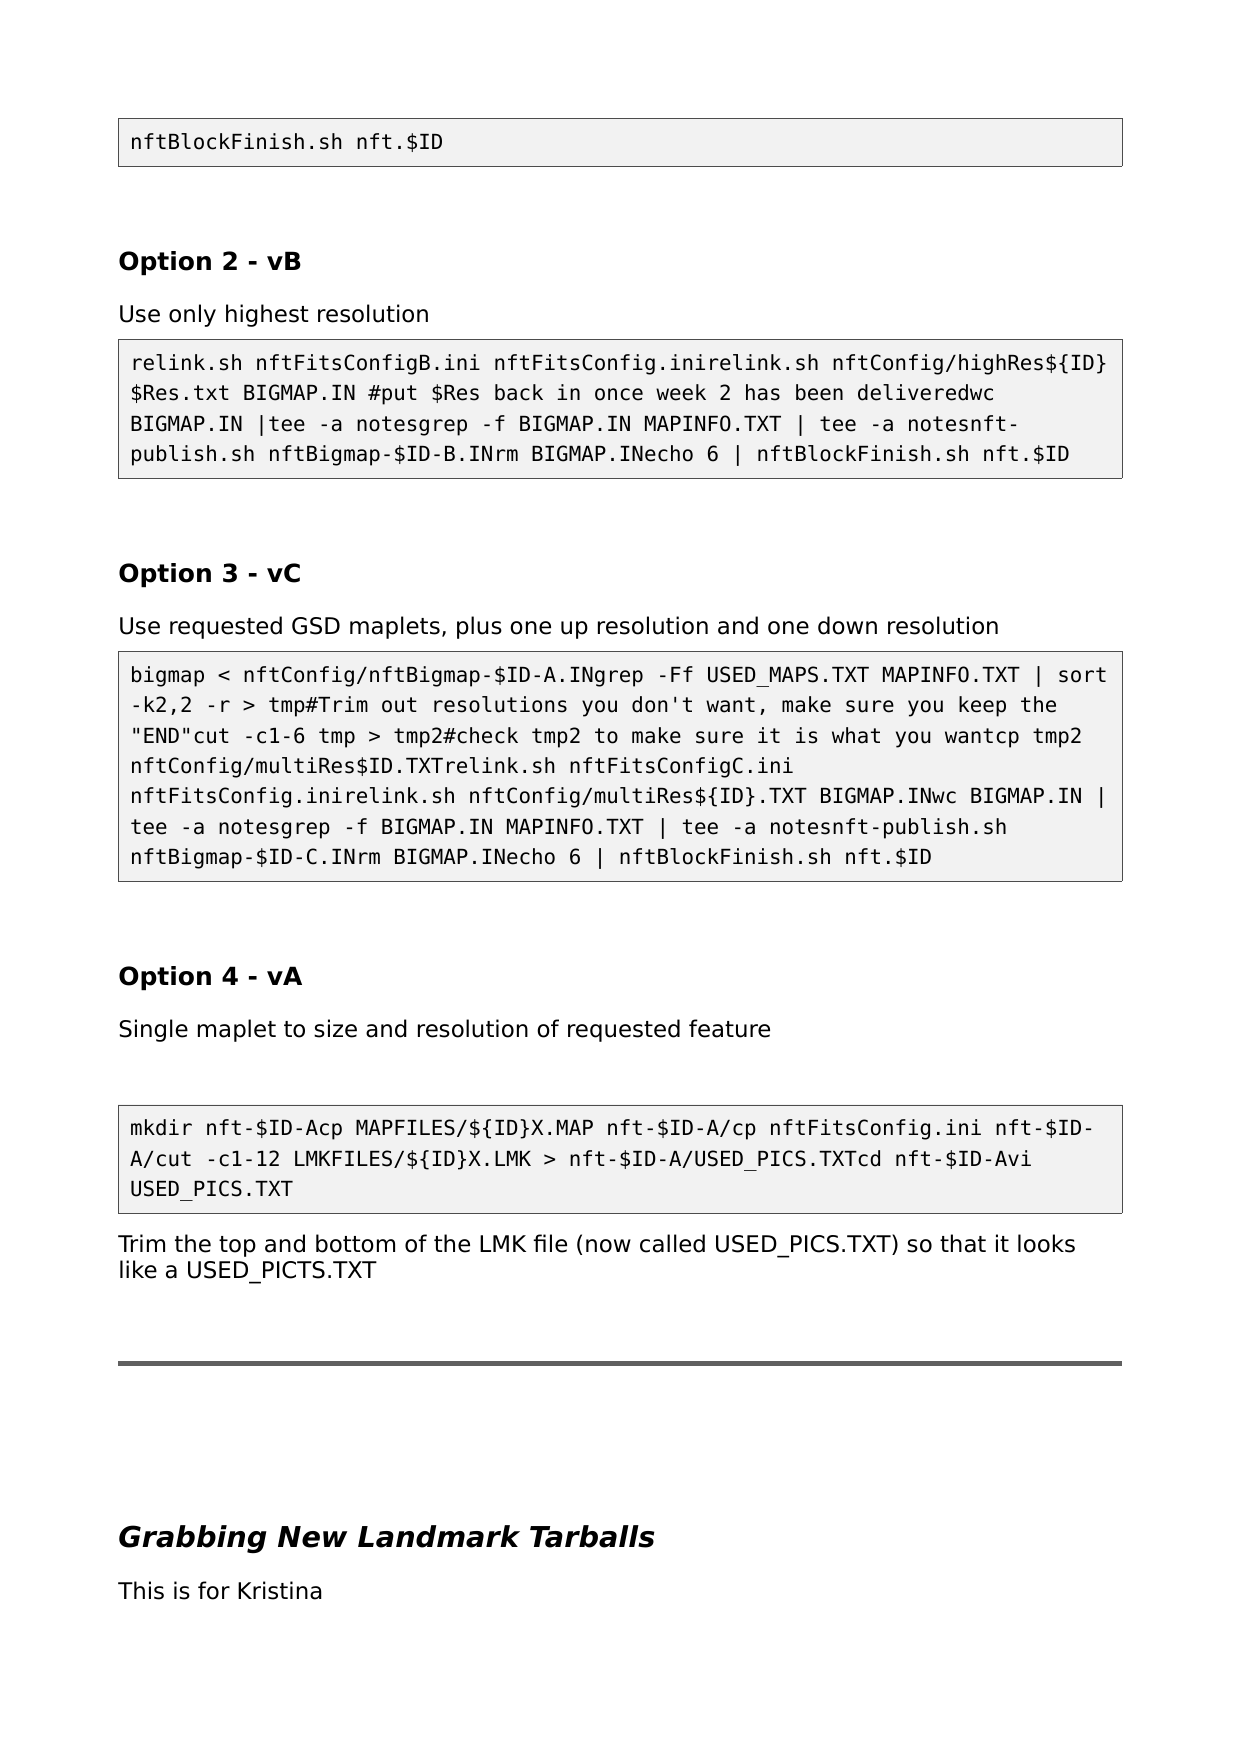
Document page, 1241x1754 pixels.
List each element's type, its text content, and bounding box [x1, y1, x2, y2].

text Use only highest resolution [118, 301, 1122, 327]
text Trim the top and bottom of the LMK file (now called USED_PICS.TXT) so that it looks like a USED_PICTS.TXT [118, 1231, 1122, 1284]
text Use requested GSD maplets, plus one up resolution and one down resolution [118, 613, 1122, 639]
text Single maplet to size and resolution of requested feature [118, 1016, 1122, 1043]
text bigmap < nftConfig/nftBigmap-$ID-A.INgrep -Ff USED_MAPS.TXT MAPINFO.TXT | sort -k2,2 -r > tmp#Trim out resolutions you don't want, make sure you keep the "END"cut -c1-6 tmp > tmp2#check tmp2 to make sure it is what you wantcp tmp2 nftConfig/multiRes$ID.TXTrelink.sh nftFitsConfigC.ini nftFitsConfig.inirelink.sh nftConfig/multiRes${ID}.TXT BIGMAP.INwc BIGMAP.IN |tee -a notesgrep -f BIGMAP.IN MAPINFO.TXT | tee -a notesnft-publish.sh nftBigmap-$ID-C.INrm BIGMAP.INecho 6 | nftBlockFinish.sh nft.$ID [119, 652, 1122, 881]
text This is for Kristina [118, 1578, 1122, 1605]
text relink.sh nftFitsConfigB.ini nftFitsConfig.inirelink.sh nftConfig/highRes${ID}$Res.txt BIGMAP.IN #put $Res back in once week 2 has been deliveredwc BIGMAP.IN |tee -a notesgrep -f BIGMAP.IN MAPINFO.TXT | tee -a notesnft-publish.sh nftBigmap-$ID-B.INrm BIGMAP.INecho 6 | nftBlockFinish.sh nft.$ID [119, 340, 1122, 478]
subtitle Option 4 - vA [118, 962, 1122, 992]
subtitle Option 2 - vB [118, 247, 1122, 277]
subtitle Option 3 - vC [118, 559, 1122, 589]
subtitle Grabbing New Landmark Tarballs [118, 1521, 1122, 1554]
text mkdir nft-$ID-Acp MAPFILES/${ID}X.MAP nft-$ID-A/cp nftFitsConfig.ini nft-$ID-A/cut -c1-12 LMKFILES/${ID}X.LMK > nft-$ID-A/USED_PICS.TXTcd nft-$ID-Avi USED_PICS.TXT [119, 1106, 1122, 1213]
text nftBlockFinish.sh nft.$ID [119, 119, 1122, 166]
